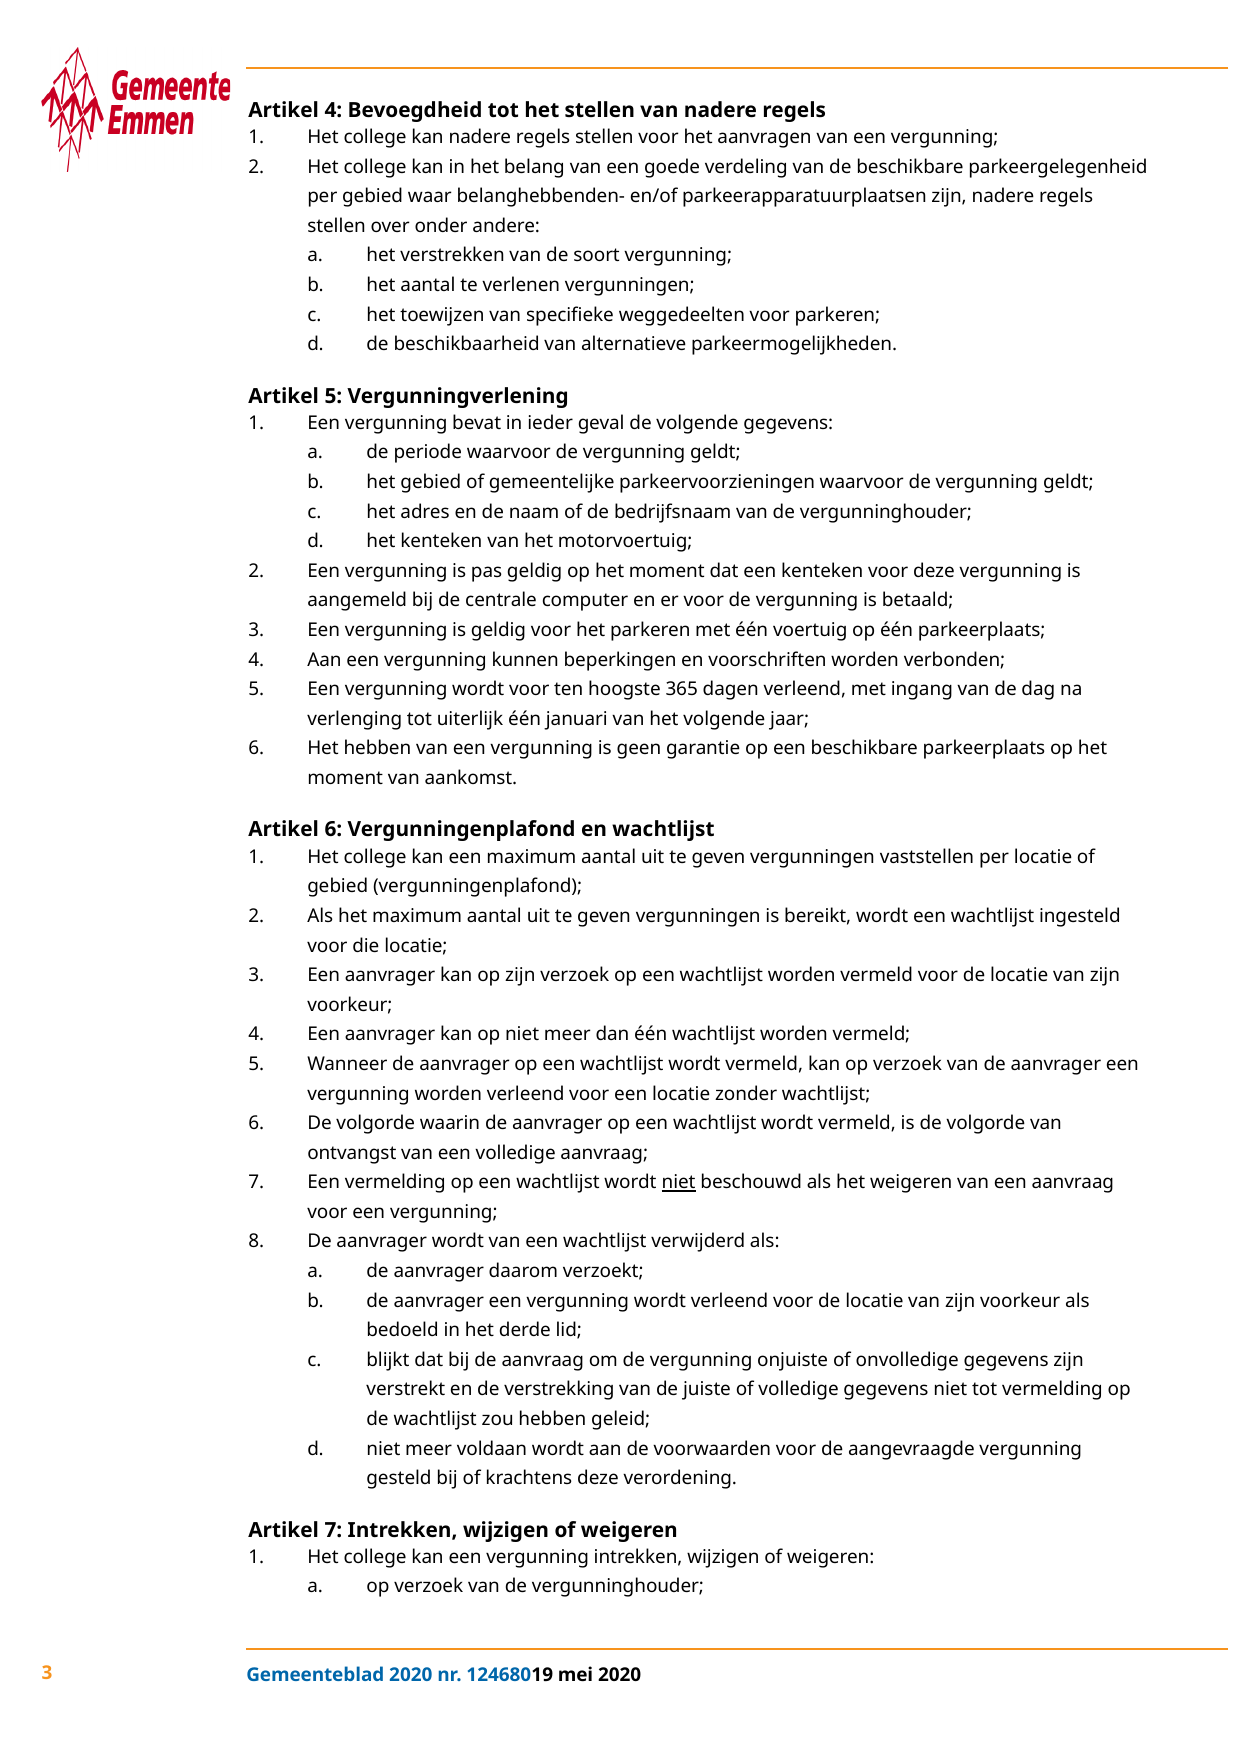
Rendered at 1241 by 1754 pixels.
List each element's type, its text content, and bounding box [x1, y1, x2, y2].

list het verstrekken van de soort vergunning; [307, 242, 1152, 267]
list de aanvrager daarom verzoekt; [307, 1257, 1152, 1283]
list blijkt dat bij de aanvraag om de vergunning onjuiste of onvolledige gegevens zijn verstrekt en de verstrekking van de juiste of volledige gegevens niet tot vermelding op de wachtlijst zou hebben geleid; [307, 1346, 1152, 1431]
text Artikel 7: Intrekken, wijzigen of weigeren [248, 1515, 1152, 1543]
text Artikel 5: Vergunningverlening [248, 381, 1152, 409]
list Aan een vergunning kunnen beperkingen en voorschriften worden verbonden; [248, 646, 1152, 672]
list De aanvrager wordt van een wachtlijst verwijderd als: [248, 1228, 1152, 1253]
list de periode waarvoor de vergunning geldt; [307, 439, 1152, 464]
list het toewijzen van specifieke weggedeelten voor parkeren; [307, 301, 1152, 326]
list Een aanvrager kan op zijn verzoek op een wachtlijst worden vermeld voor de locatie van zijn voorkeur; [248, 961, 1152, 1017]
list Het college kan nadere regels stellen voor het aanvragen van een vergunning; [248, 123, 1152, 149]
text Artikel 4: Bevoegdheid tot het stellen van nadere regels [248, 95, 1152, 123]
list Een vergunning is geldig voor het parkeren met één voertuig op één parkeerplaats; [248, 616, 1152, 642]
list het adres en de naam of de bedrijfsnaam van de vergunninghouder; [307, 498, 1152, 524]
list het kenteken van het motorvoertuig; [307, 527, 1152, 553]
list het aantal te verlenen vergunningen; [307, 271, 1152, 297]
list Als het maximum aantal uit te geven vergunningen is bereikt, wordt een wachtlijst ingesteld voor die locatie; [248, 902, 1152, 957]
list Een vergunning wordt voor ten hoogste 365 dagen verleend, met ingang van de dag na verlenging tot uiterlijk één januari van het volgende jaar; [248, 675, 1152, 731]
list Een vergunning bevat in ieder geval de volgende gegevens: [248, 409, 1152, 435]
list Wanneer de aanvrager op een wachtlijst wordt vermeld, kan op verzoek van de aanvrager een vergunning worden verleend voor een locatie zonder wachtlijst; [248, 1050, 1152, 1105]
list Een vergunning is pas geldig op het moment dat een kenteken voor deze vergunning is aangemeld bij de centrale computer en er voor de vergunning is betaald; [248, 557, 1152, 612]
list de beschikbaarheid van alternatieve parkeermogelijkheden. [307, 330, 1152, 356]
list Het college kan in het belang van een goede verdeling van de beschikbare parkeergelegenheid per gebied waar belanghebbenden- en/of parkeerapparatuurplaatsen zijn, nadere regels stellen over onder andere: [248, 153, 1152, 238]
list op verzoek van de vergunninghouder; [307, 1573, 1152, 1598]
text Artikel 6: Vergunningenplafond en wachtlijst [248, 814, 1152, 843]
list Het hebben van een vergunning is geen garantie op een beschikbare parkeerplaats op het moment van aankomst. [248, 734, 1152, 790]
list de aanvrager een vergunning wordt verleend voor de locatie van zijn voorkeur als bedoeld in het derde lid; [307, 1287, 1152, 1342]
list Het college kan een vergunning intrekken, wijzigen of weigeren: [248, 1543, 1152, 1569]
picture [41, 47, 231, 172]
list Het college kan een maximum aantal uit te geven vergunningen vaststellen per locatie of gebied (vergunningenplafond); [248, 843, 1152, 898]
list het gebied of gemeentelijke parkeervoorzieningen waarvoor de vergunning geldt; [307, 468, 1152, 494]
list Een vermelding op een wachtlijst wordt niet beschouwd als het weigeren van een aanvraag voor een vergunning; [248, 1168, 1152, 1224]
list De volgorde waarin de aanvrager op een wachtlijst wordt vermeld, is de volgorde van ontvangst van een volledige aanvraag; [248, 1109, 1152, 1164]
list Een aanvrager kan op niet meer dan één wachtlijst worden vermeld; [248, 1021, 1152, 1046]
list niet meer voldaan wordt aan de voorwaarden voor de aangevraagde vergunning gesteld bij of krachtens deze verordening. [307, 1435, 1152, 1490]
